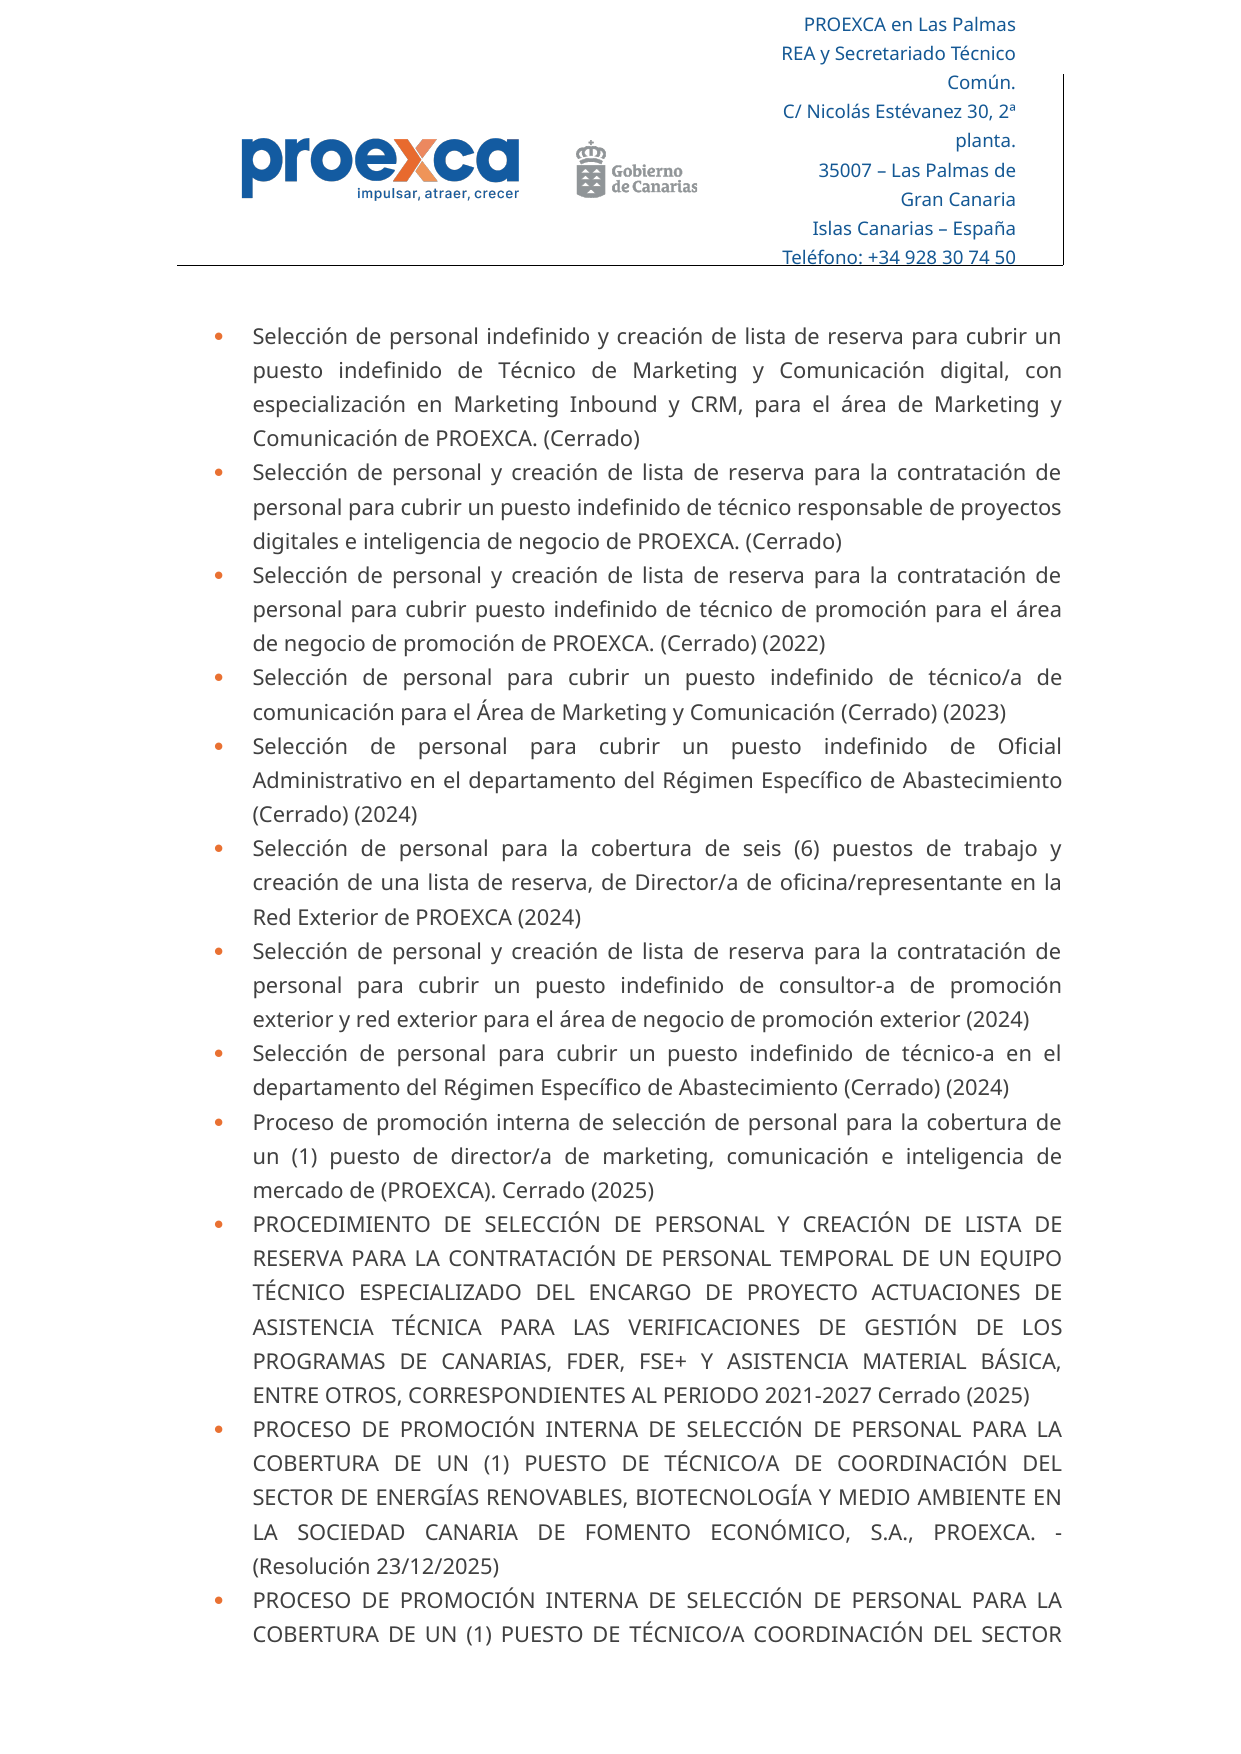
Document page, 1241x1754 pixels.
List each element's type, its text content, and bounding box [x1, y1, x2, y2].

list Selección de personal y creación de lista de reserva para la contratación de personal para cubrir un puesto indefinido de técnico responsable de proyectos digitales e inteligencia de negocio de PROEXCA. (Cerrado) [215, 457, 1063, 555]
list Selección de personal indefinido y creación de lista de reserva para cubrir un puesto indefinido de Técnico de Marketing y Comunicación digital, con especialización en Marketing Inbound y CRM, para el área de Marketing y Comunicación de PROEXCA. (Cerrado) [215, 321, 1063, 453]
list Selección de personal para cubrir un puesto indefinido de Oficial Administrativo en el departamento del Régimen Específico de Abastecimiento (Cerrado) (2024) [215, 731, 1063, 829]
list Proceso de promoción interna de selección de personal para la cobertura de un (1) puesto de director/a de marketing, comunicación e inteligencia de mercado de (PROEXCA). Cerrado (2025) [215, 1106, 1063, 1204]
list Selección de personal y creación de lista de reserva para la contratación de personal para cubrir puesto indefinido de técnico de promoción para el área de negocio de promoción de PROEXCA. (Cerrado) (2022) [215, 560, 1063, 658]
list Selección de personal para cubrir un puesto indefinido de técnico/a de comunicación para el Área de Marketing y Comunicación (Cerrado) (2023) [215, 662, 1063, 726]
list PROCEDIMIENTO DE SELECCIÓN DE PERSONAL Y CREACIÓN DE LISTA DE RESERVA PARA LA CONTRATACIÓN DE PERSONAL TEMPORAL DE UN EQUIPO TÉCNICO ESPECIALIZADO DEL ENCARGO DE PROYECTO ACTUACIONES DE ASISTENCIA TÉCNICA PARA LAS VERIFICACIONES DE GESTIÓN DE LOS PROGRAMAS DE CANARIAS, FDER, FSE+ Y ASISTENCIA MATERIAL BÁSICA, ENTRE OTROS, CORRESPONDIENTES AL PERIODO 2021-2027 Cerrado (2025) [215, 1209, 1063, 1409]
list PROCESO DE PROMOCIÓN INTERNA DE SELECCIÓN DE PERSONAL PARA LA COBERTURA DE UN (1) PUESTO DE TÉCNICO/A COORDINACIÓN DEL SECTOR [215, 1585, 1063, 1649]
list Selección de personal y creación de lista de reserva para la contratación de personal para cubrir un puesto indefinido de consultor-a de promoción exterior y red exterior para el área de negocio de promoción exterior (2024) [215, 936, 1063, 1034]
list Selección de personal para la cobertura de seis (6) puestos de trabajo y creación de una lista de reserva, de Director/a de oficina/representante en la Red Exterior de PROEXCA (2024) [215, 833, 1063, 931]
list Selección de personal para cubrir un puesto indefinido de técnico‐a en el departamento del Régimen Específico de Abastecimiento (Cerrado) (2024) [215, 1038, 1063, 1102]
list PROCESO DE PROMOCIÓN INTERNA DE SELECCIÓN DE PERSONAL PARA LA COBERTURA DE UN (1) PUESTO DE TÉCNICO/A DE COORDINACIÓN DEL SECTOR DE ENERGÍAS RENOVABLES, BIOTECNOLOGÍA Y MEDIO AMBIENTE EN LA SOCIEDAD CANARIA DE FOMENTO ECONÓMICO, S.A., PROEXCA. - (Resolución 23/12/2025) [215, 1414, 1063, 1580]
